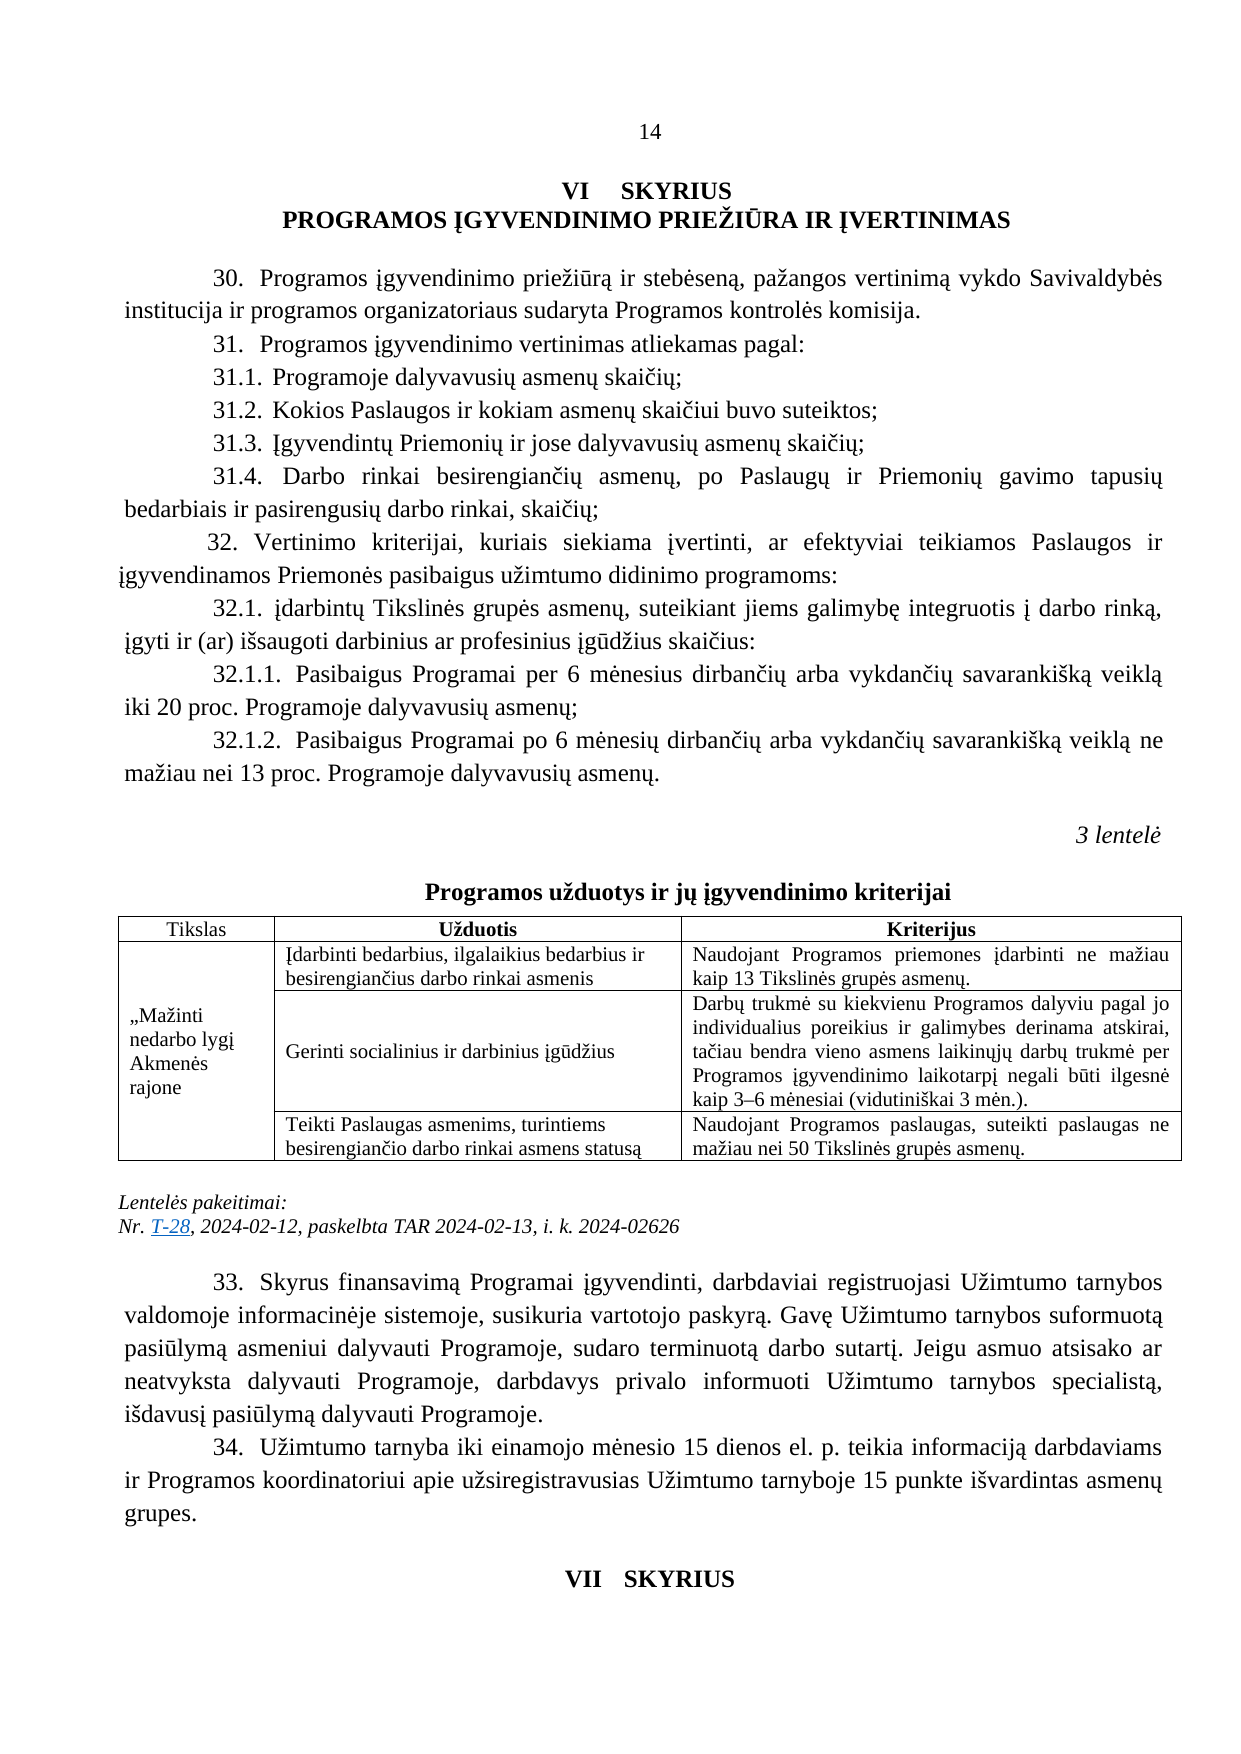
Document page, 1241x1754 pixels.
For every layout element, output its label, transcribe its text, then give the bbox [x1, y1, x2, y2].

table_cell Darbų trukmė su kiekvienu Programos dalyviu pagal jo individualius poreikius ir galimybes derinama atskirai, tačiau bendra vieno asmens laikinųjų darbų trukmė per Programos įgyvendinimo laikotarpį negali būti ilgesnė kaip 3–6 mėnesiai (vidutiniškai 3 mėn.). [682, 991, 1181, 1111]
text 32. Vertinimo kriterijai, kuriais siekiama įvertinti, ar efektyviai teikiamos Paslaugos ir įgyvendinamos Priemonės pasibaigus užimtumo didinimo programoms: [118, 527, 1163, 588]
text 31.1. Programoje dalyvavusių asmenų skaičių; [124, 362, 1163, 390]
table_cell Naudojant Programos paslaugas, suteikti paslaugas ne mažiau nei 50 Tikslinės grupės asmenų. [682, 1112, 1181, 1160]
text 32.1.1. Pasibaigus Programai per 6 mėnesius dirbančių arba vykdančių savarankišką veiklą iki 20 proc. Programoje dalyvavusių asmenų; [124, 659, 1163, 721]
table_header Kriterijus [682, 917, 1181, 941]
text 3 lentelė [124, 820, 1163, 848]
table_cell Gerinti socialinius ir darbinius įgūdžius [275, 991, 681, 1111]
text 32.1. įdarbintų Tikslinės grupės asmenų, suteikiant jiems galimybę integruotis į darbo rinką, įgyti ir (ar) išsaugoti darbinius ar profesinius įgūdžius skaičius: [124, 593, 1163, 654]
table_header Užduotis [275, 917, 681, 941]
text Lentelės pakeitimai: [118, 1190, 1181, 1214]
text Programos užduotys ir jų įgyvendinimo kriterijai [124, 877, 1163, 906]
table_cell „Mažinti nedarbo lygį Akmenės rajone [119, 942, 274, 1160]
text 31.4. Darbo rinkai besirengiančių asmenų, po Paslaugų ir Priemonių gavimo tapusių bedarbiais ir pasirengusių darbo rinkai, skaičių; [124, 461, 1163, 522]
text 30. Programos įgyvendinimo priežiūrą ir stebėseną, pažangos vertinimą vykdo Savivaldybės institucija ir programos organizatoriaus sudaryta Programos kontrolės komisija. [124, 263, 1163, 324]
text 31. Programos įgyvendinimo vertinimas atliekamas pagal: [124, 329, 1163, 357]
table_cell Naudojant Programos priemones įdarbinti ne mažiau kaip 13 Tikslinės grupės asmenų. [682, 942, 1181, 990]
text 34. Užimtumo tarnyba iki einamojo mėnesio 15 dienos el. p. teikia informaciją darbdaviams ir Programos koordinatoriui apie užsiregistravusias Užimtumo tarnyboje 15 punkte išvardintas asmenų grupes. [124, 1432, 1163, 1527]
table_cell Teikti Paslaugas asmenims, turintiems besirengiančio darbo rinkai asmens statusą [275, 1112, 681, 1160]
text 32.1.2. Pasibaigus Programai po 6 mėnesių dirbančių arba vykdančių savarankišką veiklą ne mažiau nei 13 proc. Programoje dalyvavusių asmenų. [124, 725, 1163, 787]
text 33. Skyrus finansavimą Programai įgyvendinti, darbdaviai registruojasi Užimtumo tarnybos valdomoje informacinėje sistemoje, susikuria vartotojo paskyrą. Gavę Užimtumo tarnybos suformuotą pasiūlymą asmeniui dalyvauti Programoje, sudaro terminuotą darbo sutartį. Jeigu asmuo atsisako ar neatvyksta dalyvauti Programoje, darbdavys privalo informuoti Užimtumo tarnybos specialistą, išdavusį pasiūlymą dalyvauti Programoje. [124, 1267, 1163, 1428]
text PROGRAMOS ĮGYVENDINIMO PRIEŽIŪRA IR ĮVERTINIMAS [118, 205, 1181, 234]
text VI SKYRIUS [118, 176, 1181, 205]
text 31.3. Įgyvendintų Priemonių ir jose dalyvavusių asmenų skaičių; [124, 428, 1163, 456]
text Nr. T-28, 2024-02-12, paskelbta TAR 2024-02-13, i. k. 2024-02626 [118, 1214, 1181, 1238]
table_header Tikslas [119, 917, 274, 941]
table_cell Įdarbinti bedarbius, ilgalaikius bedarbius ir besirengiančius darbo rinkai asmenis [275, 942, 681, 990]
text 31.2. Kokios Paslaugos ir kokiam asmenų skaičiui buvo suteiktos; [124, 395, 1163, 423]
text VII SKYRIUS [118, 1564, 1181, 1593]
